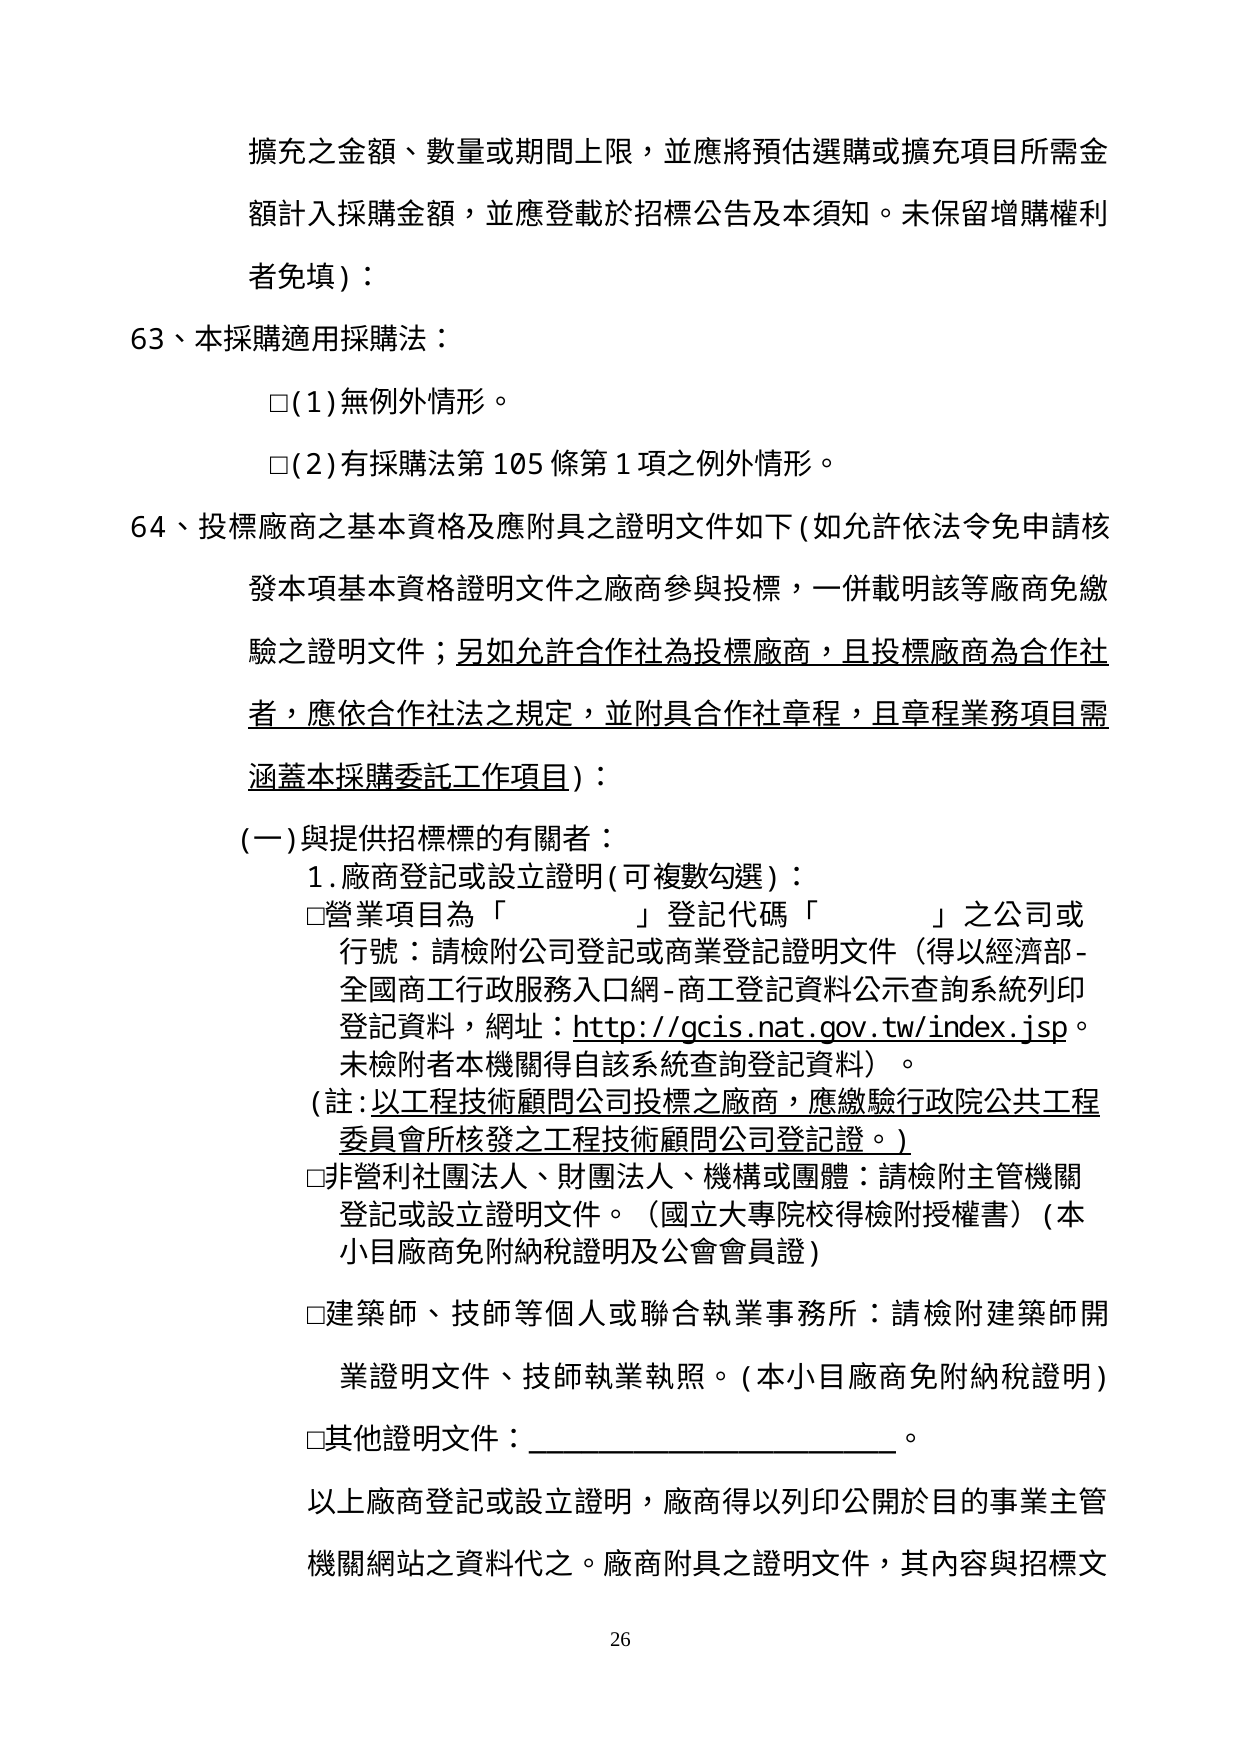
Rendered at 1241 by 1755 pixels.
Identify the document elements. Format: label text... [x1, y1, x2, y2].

text □營業項目為「 」登記代碼「 」之公司或行號：請檢附公司登記或商業登記證明文件（得以經濟部-全國商工行政服務入口網-商工登記資料公示查詢系統列印登記資料，網址：http://gcis.nat.gov.tw/index.jsp。未檢附者本機關得自該系統查詢登記資料）。 [307, 895, 1110, 1083]
text □(1)無例外情形。 [130, 358, 1110, 420]
text 以上廠商登記或設立證明，廠商得以列印公開於目的事業主管機關網站之資料代之。廠商附具之證明文件，其內容與招標文 [307, 1458, 1110, 1583]
list 本採購適用採購法： [130, 295, 1110, 358]
text (註:以工程技術顧問公司投標之廠商，應繳驗行政院公共工程委員會所核發之工程技術顧問公司登記證。) [307, 1083, 1110, 1158]
text □其他證明文件：_____________________。 [189, 1395, 1110, 1458]
list 投標廠商之基本資格及應附具之證明文件如下(如允許依法令免申請核發本項基本資格證明文件之廠商參與投標，一併載明該等廠商免繳驗之證明文件；另如允許合作社為投標廠商，且投標廠商為合作社者，應依合作社法之規定，並附具合作社章程，且章程業務項目需涵蓋本採購委託工作項目)： [130, 483, 1110, 795]
text (一)與提供招標標的有關者： [189, 795, 1110, 858]
text 1.廠商登記或設立證明(可複數勾選)： [189, 858, 1110, 895]
list 擴充之金額、數量或期間上限，並應將預估選購或擴充項目所需金額計入採購金額，並應登載於招標公告及本須知。未保留增購權利者免填)： [130, 108, 1110, 295]
text □非營利社團法人、財團法人、機構或團體：請檢附主管機關登記或設立證明文件。（國立大專院校得檢附授權書）(本小目廠商免附納稅證明及公會會員證) [307, 1158, 1110, 1270]
text □建築師、技師等個人或聯合執業事務所：請檢附建築師開業證明文件、技師執業執照。(本小目廠商免附納稅證明) [307, 1270, 1110, 1395]
text □(2)有採購法第105條第1項之例外情形。 [130, 420, 1110, 483]
